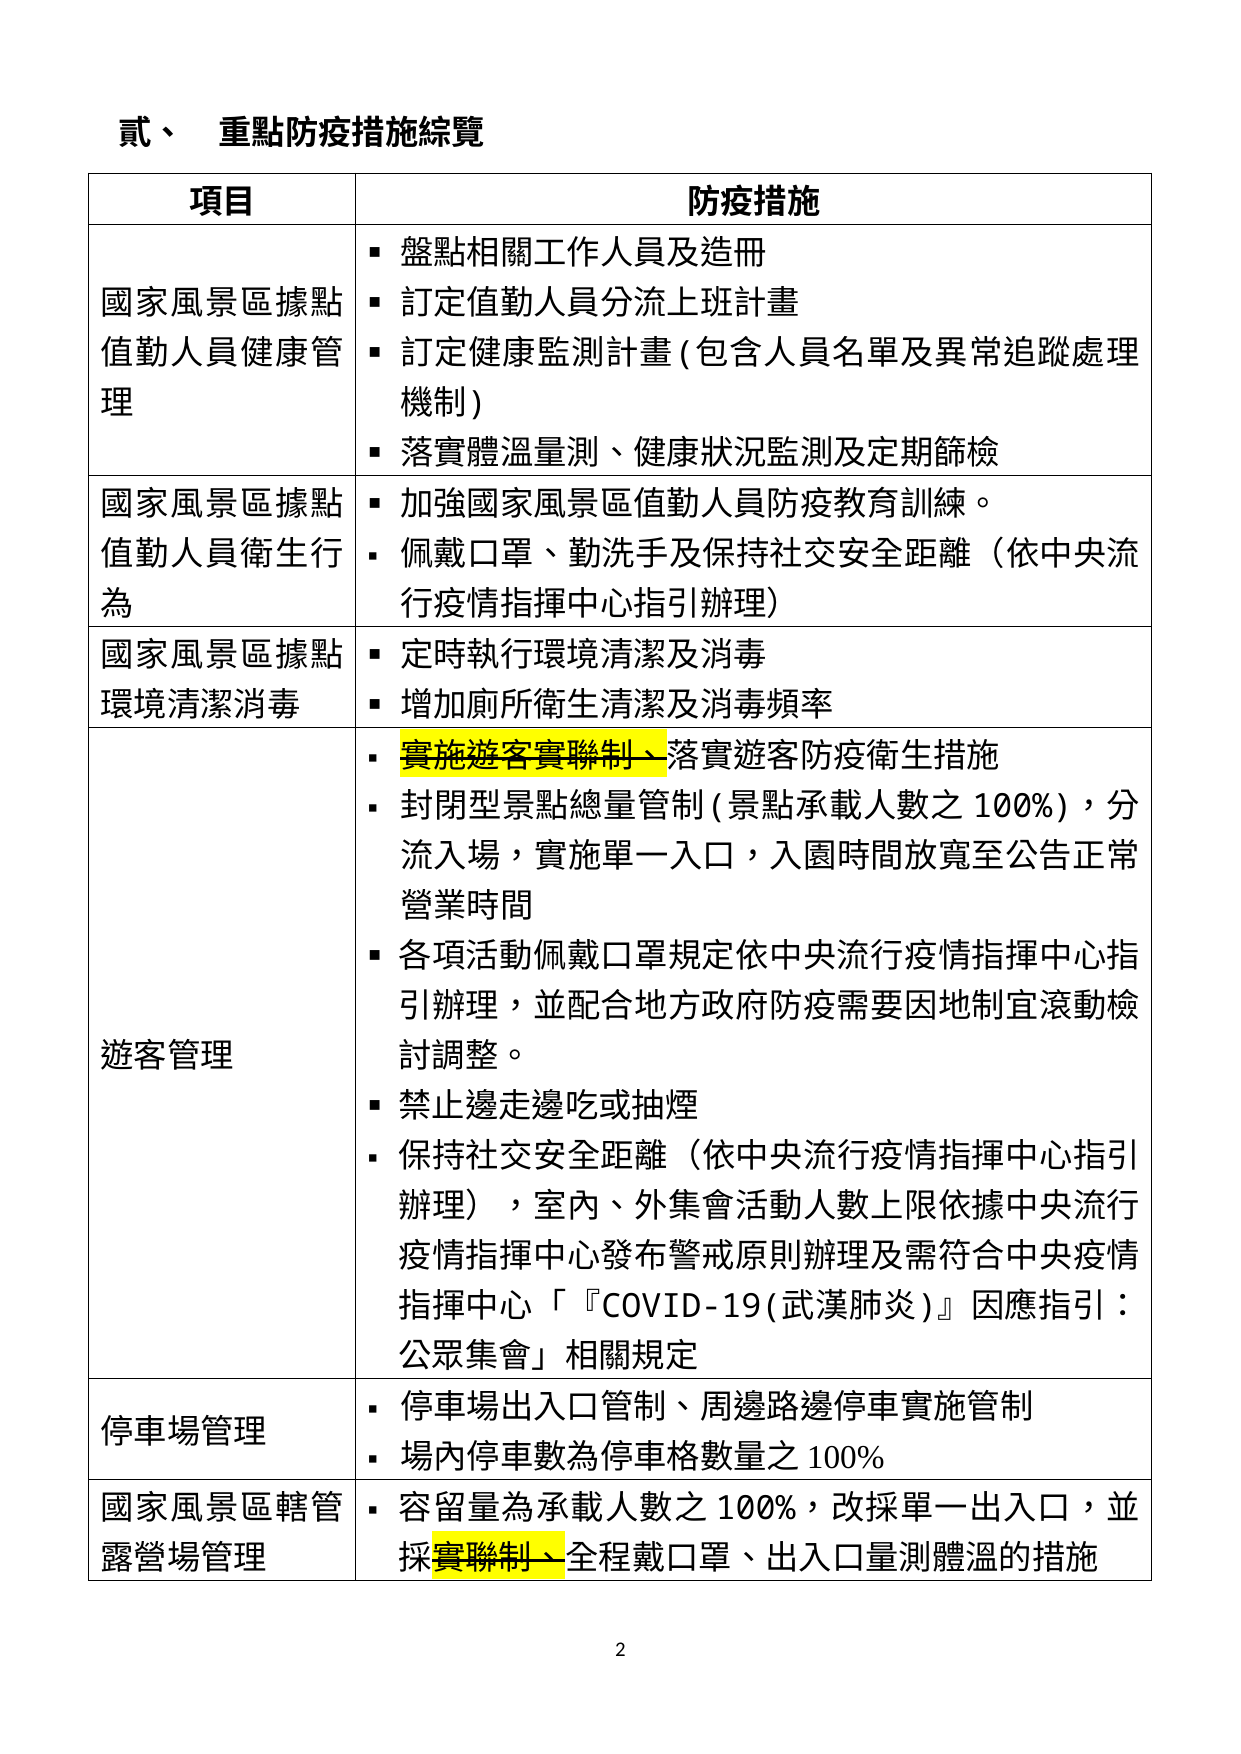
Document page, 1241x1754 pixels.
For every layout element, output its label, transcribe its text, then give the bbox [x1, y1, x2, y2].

table_header 防疫措施 [356, 174, 1151, 223]
table_cell 國家風景區據點環境清潔消毒 [89, 627, 355, 727]
table_cell 實施遊客實聯制、落實遊客防疫衛生措施 封閉型景點總量管制(景點承載人數之100%)，分流入場，實施單一入口，入園時間放寬至公告正常營業時間 各項活動佩戴口罩規定依中央流行疫情指揮中心指引辦理，並配合地方政府防疫需要因地制宜滾動檢討調整。 禁止邊走邊吃或抽煙 保持社交安全距離（依中央流行疫情指揮中心指引辦理），室內、外集會活動人數上限依據中央流行疫情指揮中心發布警戒原則辦理及需符合中央疫情指揮中心「『COVID-19(武漢肺炎)』因應指引：公眾集會」相關規定 [356, 728, 1151, 1378]
table_cell 國家風景區據點值勤人員健康管理 [89, 225, 355, 474]
table_cell 國家風景區轄管露營場管理 [89, 1480, 355, 1580]
table_cell 停車場管理 [89, 1379, 355, 1479]
table_cell 國家風景區據點值勤人員衛生行為 [89, 476, 355, 626]
table_cell 遊客管理 [89, 728, 355, 1378]
table_header 項目 [89, 174, 355, 223]
table_cell 定時執行環境清潔及消毒 增加廁所衛生清潔及消毒頻率 [356, 627, 1151, 727]
table_cell 停車場出入口管制、周邊路邊停車實施管制 場內停車數為停車格數量之100% [356, 1379, 1151, 1479]
table_cell 盤點相關工作人員及造冊 訂定值勤人員分流上班計畫 訂定健康監測計畫(包含人員名單及異常追蹤處理機制) 落實體溫量測、健康狀況監測及定期篩檢 [356, 225, 1151, 474]
table_cell 加強國家風景區值勤人員防疫教育訓練。 佩戴口罩、勤洗手及保持社交安全距離（依中央流行疫情指揮中心指引辦理） [356, 476, 1151, 626]
list 重點防疫措施綜覽 [118, 105, 1122, 154]
table_cell 容留量為承載人數之100%，改採單一出入口，並採實聯制、全程戴口罩、出入口量測體溫的措施 各項有關保持安全社交距離、實聯制、戴口罩、出入口量測體溫、清消等措施，依中央流行疫情指揮中心指引辦理。 [356, 1480, 1151, 1580]
